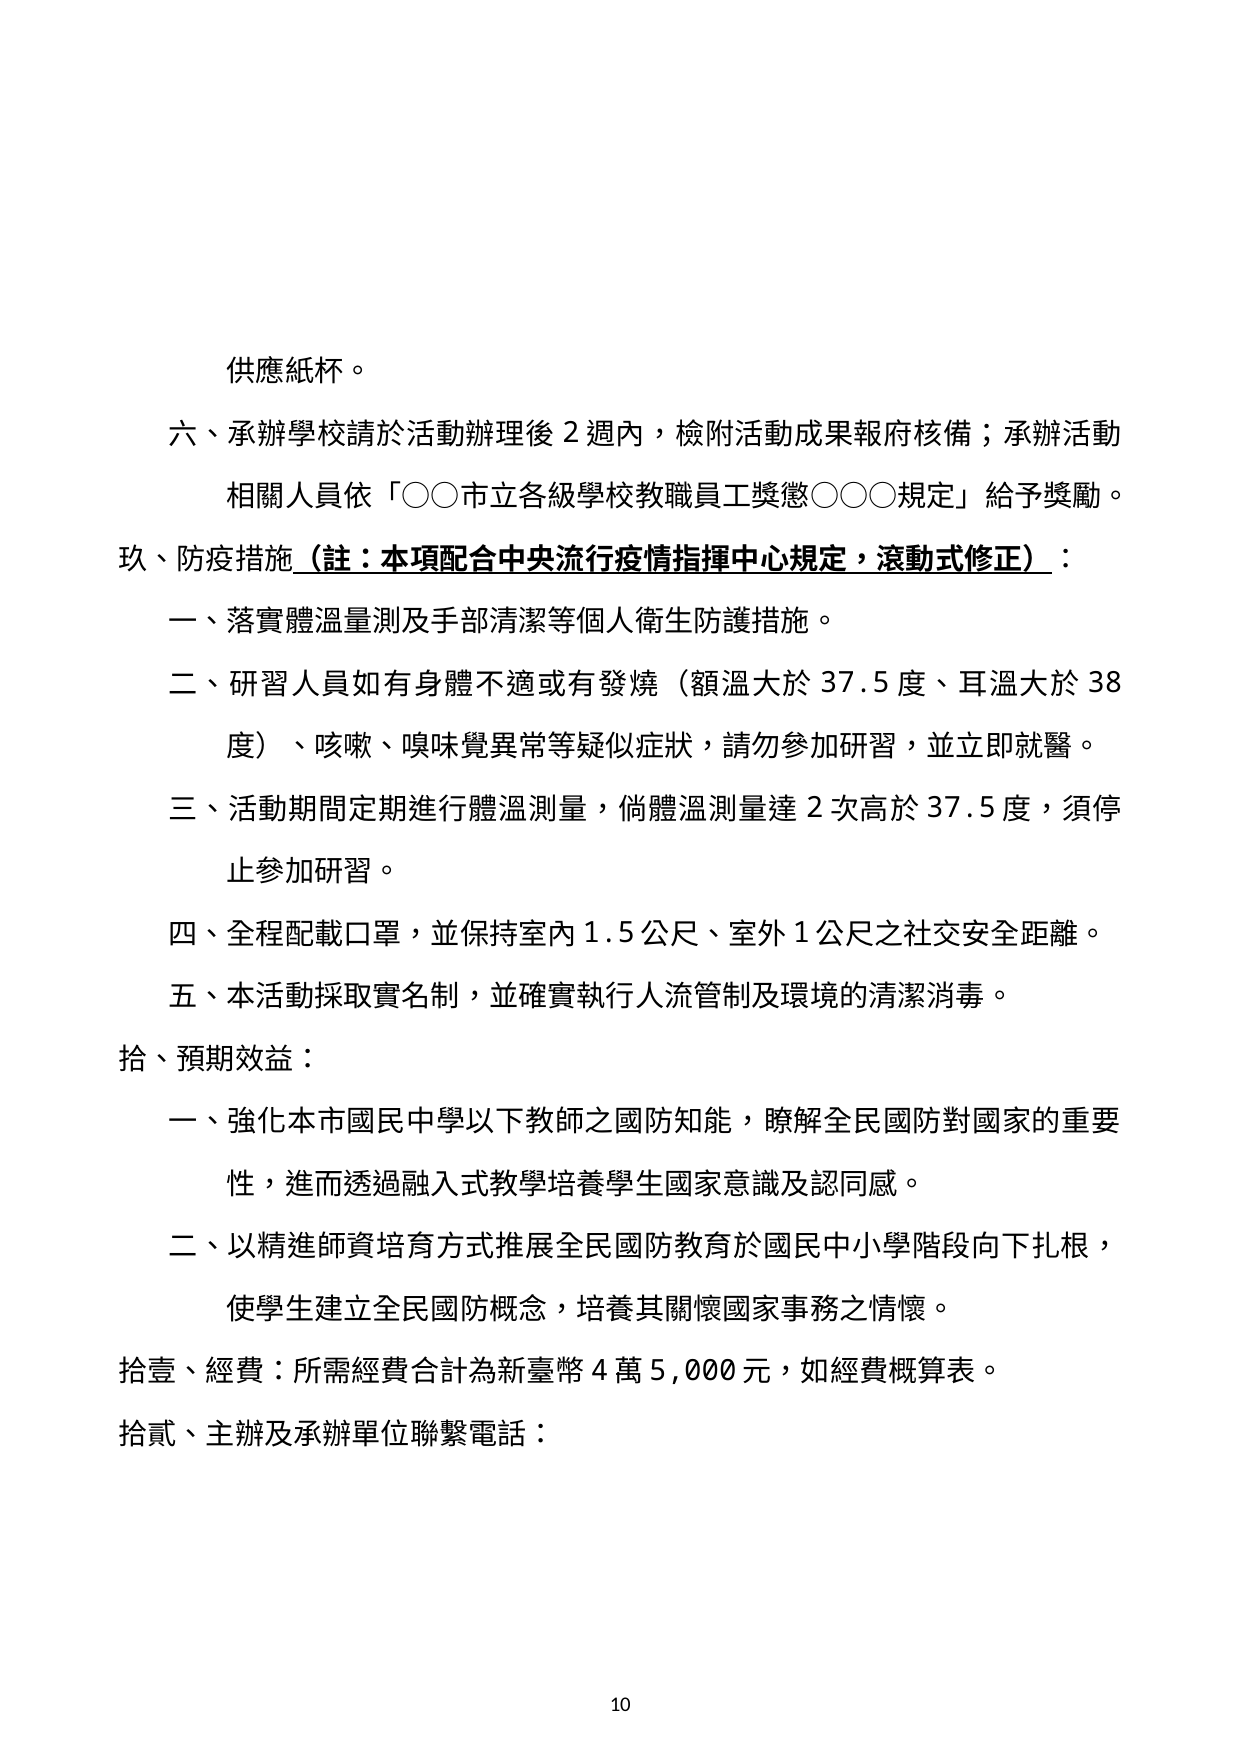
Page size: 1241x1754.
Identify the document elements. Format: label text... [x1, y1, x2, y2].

text 四、全程配載口罩，並保持室內1.5公尺、室外1公尺之社交安全距離。 [168, 890, 1122, 952]
text 二、以精進師資培育方式推展全民國防教育於國民中小學階段向下扎根，使學生建立全民國防概念，培養其關懷國家事務之情懷。 [168, 1202, 1122, 1327]
text 二、研習人員如有身體不適或有發燒（額溫大於37.5度、耳溫大於38度）、咳嗽、嗅味覺異常等疑似症狀，請勿參加研習，並立即就醫。 [168, 640, 1122, 765]
text 拾壹、經費：所需經費合計為新臺幣4萬5,000元，如經費概算表。 [118, 1327, 1122, 1390]
text 拾貳、主辦及承辦單位聯繫電話： [118, 1390, 1122, 1452]
text 玖、防疫措施（註：本項配合中央流行疫情指揮中心規定，滾動式修正）： [118, 515, 1122, 577]
text 一、強化本市國民中學以下教師之國防知能，瞭解全民國防對國家的重要性，進而透過融入式教學培養學生國家意識及認同感。 [168, 1077, 1122, 1202]
text 六、承辦學校請於活動辦理後2週內，檢附活動成果報府核備；承辦活動相關人員依「○○市立各級學校教職員工獎懲○○○規定」給予獎勵。 [168, 390, 1122, 515]
text 五、本活動採取實名制，並確實執行人流管制及環境的清潔消毒。 [168, 952, 1122, 1015]
text 三、活動期間定期進行體溫測量，倘體溫測量達2次高於37.5度，須停止參加研習。 [168, 765, 1122, 890]
text 一、落實體溫量測及手部清潔等個人衛生防護措施。 [168, 577, 1122, 640]
text 供應紙杯。 [168, 327, 1122, 390]
text 拾、預期效益： [118, 1015, 1122, 1077]
